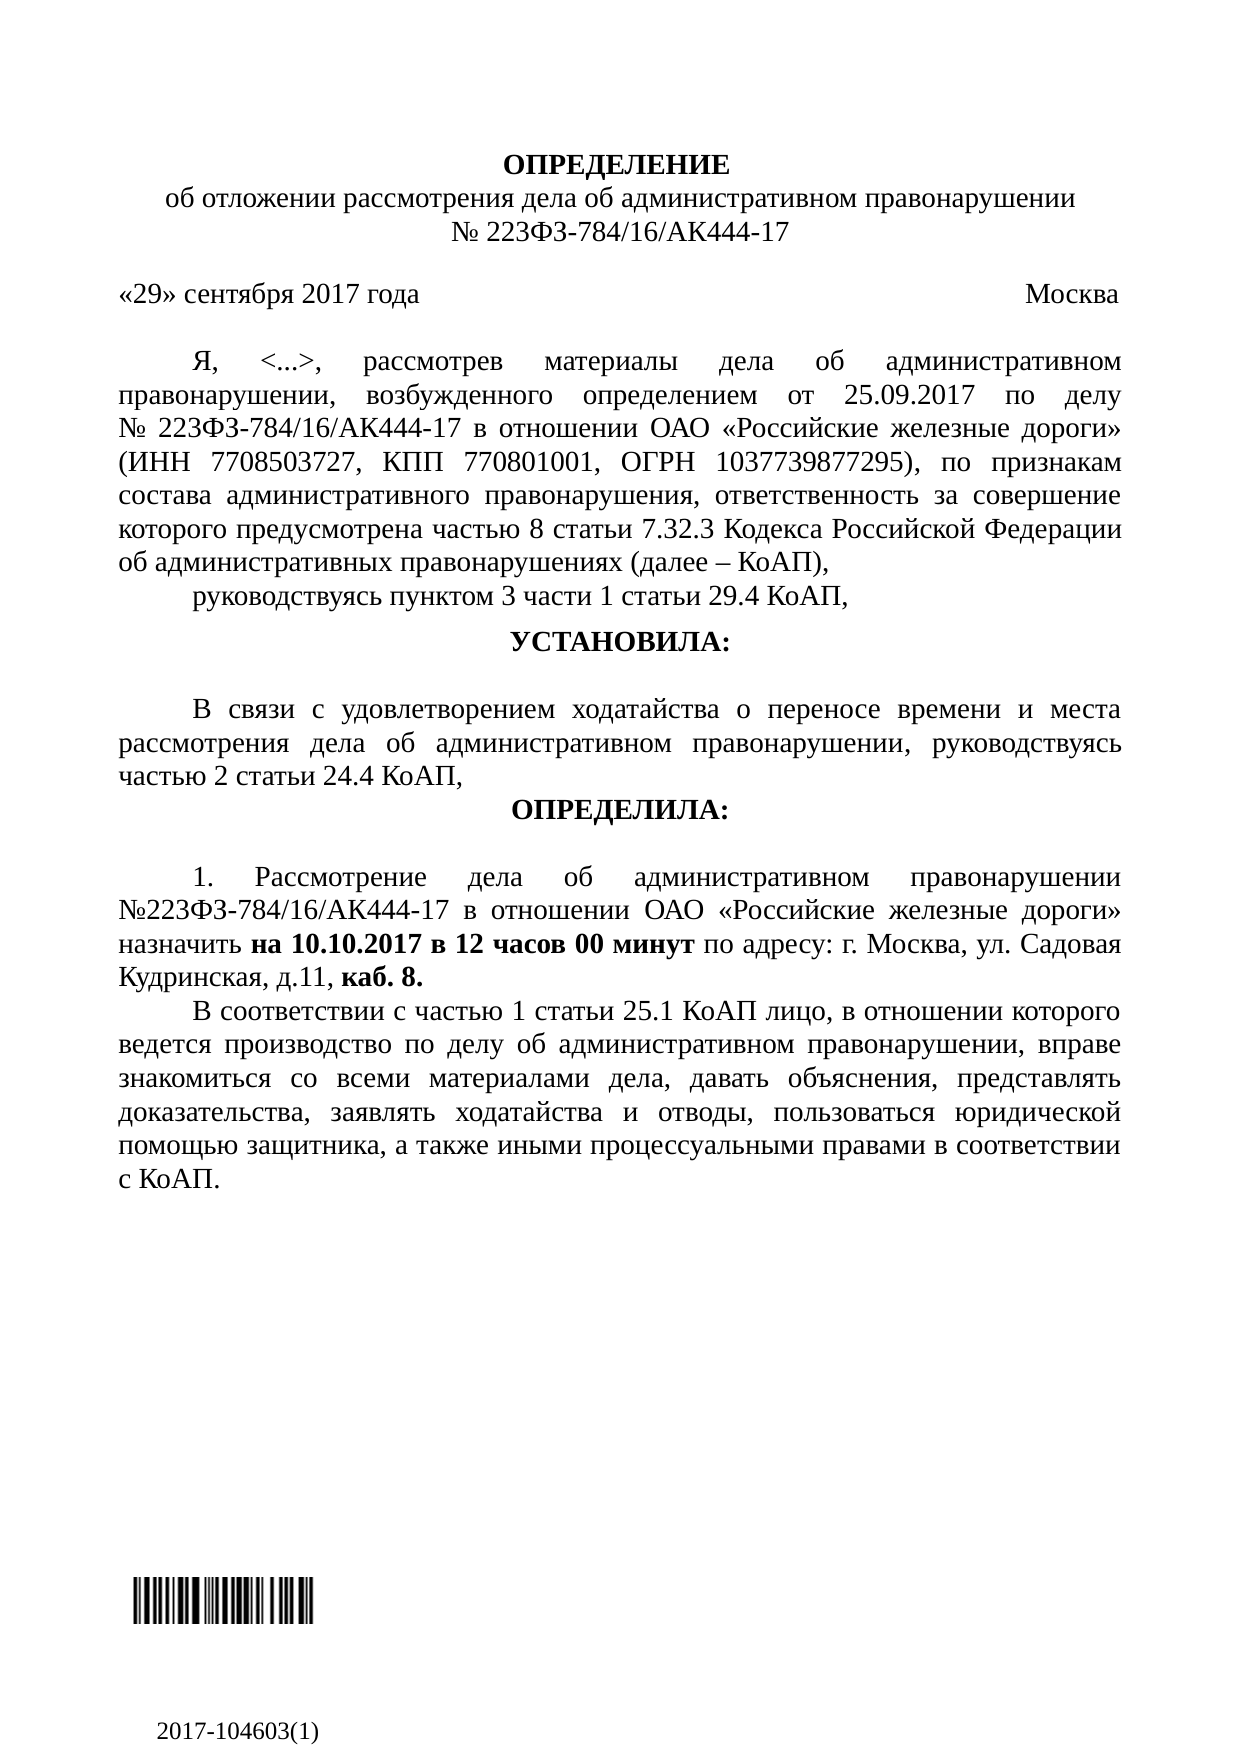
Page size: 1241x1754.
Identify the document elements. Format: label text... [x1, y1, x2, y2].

text руководствуясь пунктом 3 части 1 статьи 29.4 КоАП, [118, 578, 1122, 612]
text об отложении рассмотрения дела об административном правонарушении № 223ФЗ-784/16/АК444-17 [118, 180, 1122, 247]
text В связи с удовлетворением ходатайства о переносе времени и места рассмотрения дела об административном правонарушении, руководствуясь частью 2 статьи 24.4 КоАП, [118, 691, 1122, 792]
text УСТАНОВИЛА: [118, 624, 1122, 658]
text Я, <...>, рассмотрев материалы дела об административном правонарушении, возбужденного определением от 25.09.2017 по делу № 223ФЗ-784/16/АК444-17 в отношении ОАО «Российские железные дороги» (ИНН 7708503727, КПП 770801001, ОГРН 1037739877295), по признакам состава административного правонарушения, ответственность за совершение которого предусмотрена частью 8 статьи 7.32.3 Кодекса Российской Федерации об административных правонарушениях (далее – КоАП), [118, 343, 1122, 578]
text В соответствии с частью 1 статьи 25.1 КоАП лицо, в отношении которого ведется производство по делу об административном правонарушении, вправе знакомиться со всеми материалами дела, давать объяснения, представлять доказательства, заявлять ходатайства и отводы, пользоваться юридической помощью защитника, а также иными процессуальными правами в соответствии с КоАП. [118, 993, 1122, 1194]
text ОПРЕДЕЛЕНИЕ [118, 147, 1122, 180]
text ОПРЕДЕЛИЛА: [118, 792, 1122, 825]
text «29» сентября 2017 года Москва [118, 276, 1122, 310]
picture [118, 1577, 331, 1624]
text 1. Рассмотрение дела об административном правонарушении №223ФЗ-784/16/АК444-17 в отношении ОАО «Российские железные дороги» назначить на 10.10.2017 в 12 часов 00 минут по адресу: г. Москва, ул. Садовая Кудринская, д.11, каб. 8. [118, 859, 1122, 993]
